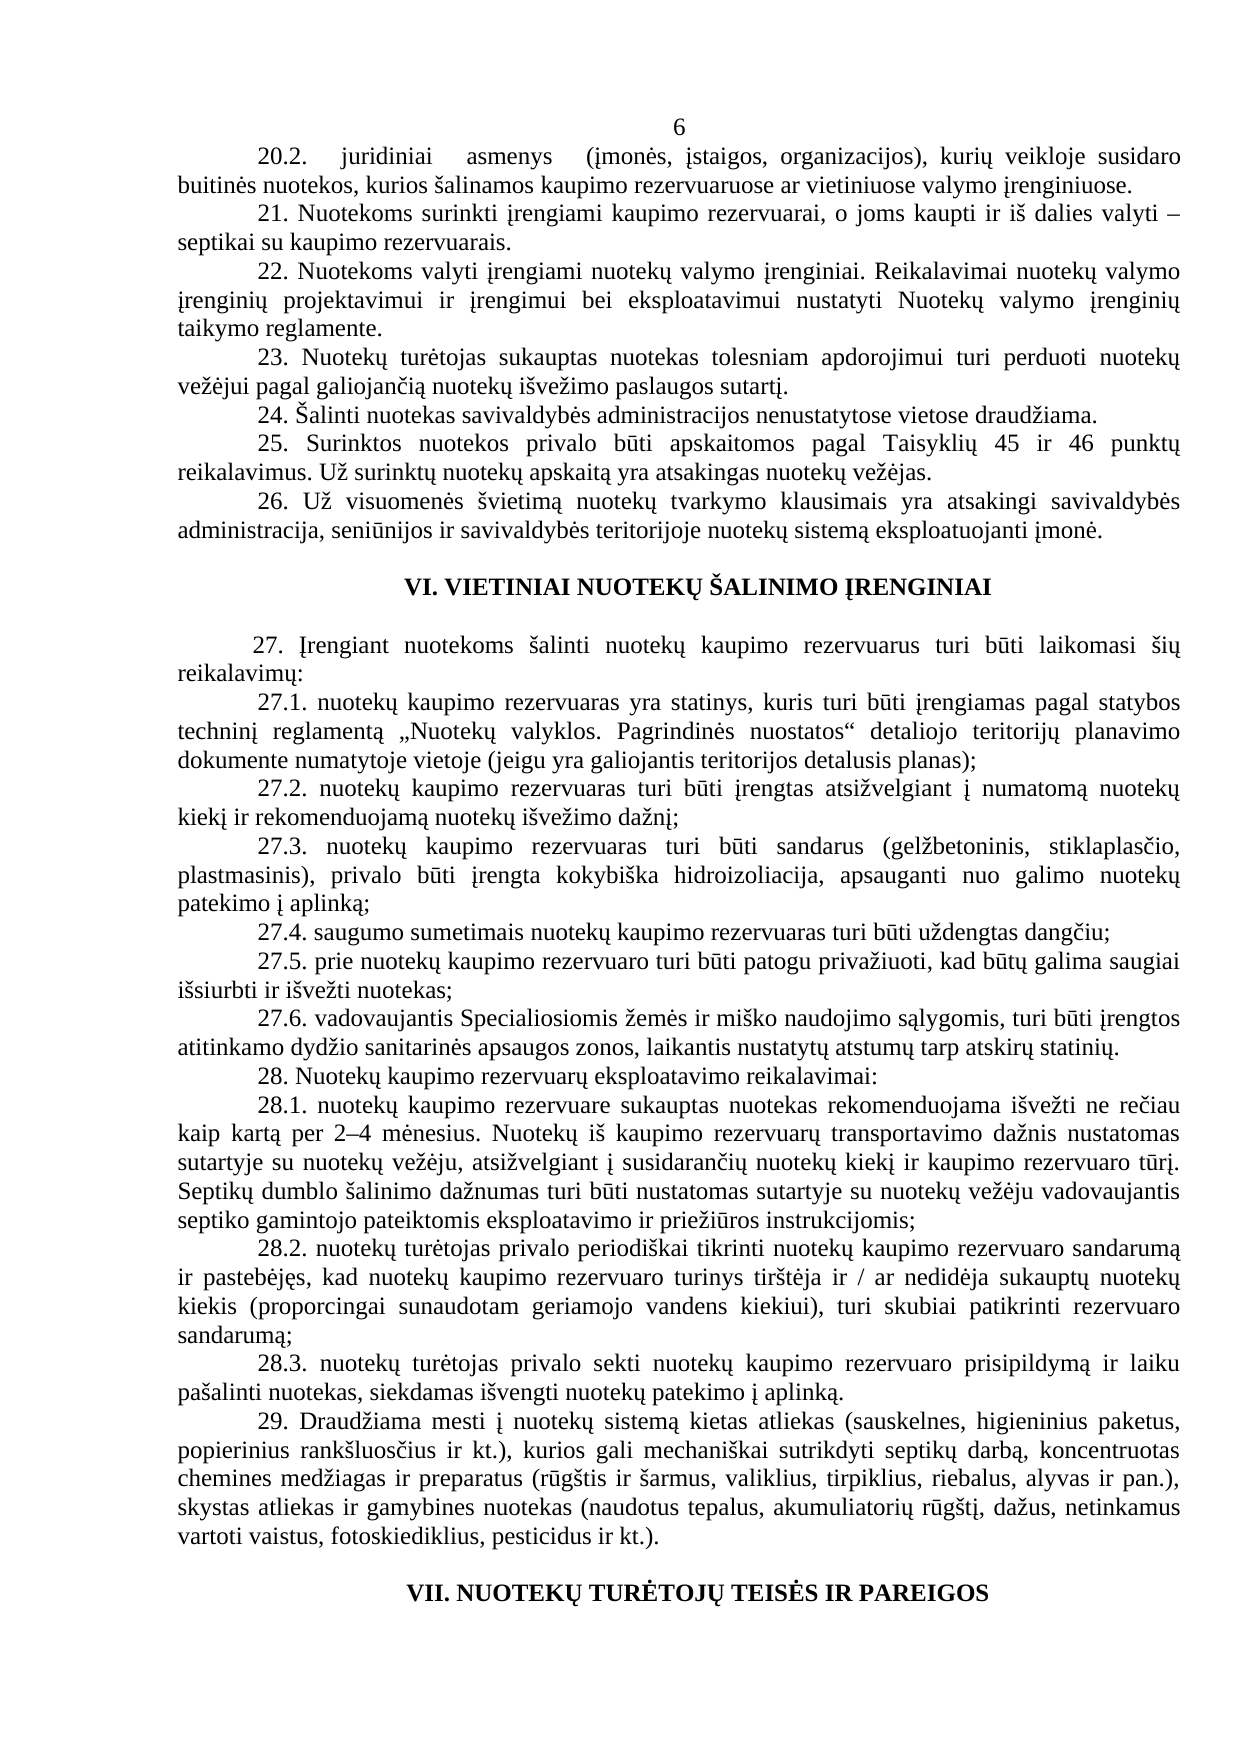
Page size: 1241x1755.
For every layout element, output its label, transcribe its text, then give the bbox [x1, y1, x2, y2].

text 27.3. nuotekų kaupimo rezervuaras turi būti sandarus (gelžbetoninis, stiklaplasčio, plastmasinis), privalo būti įrengta kokybiška hidroizoliacija, apsauganti nuo galimo nuotekų patekimo į aplinką; [177, 831, 1181, 917]
text 24. Šalinti nuotekas savivaldybės administracijos nenustatytose vietose draudžiama. [177, 400, 1181, 428]
text 22. Nuotekoms valyti įrengiami nuotekų valymo įrenginiai. Reikalavimai nuotekų valymo įrenginių projektavimui ir įrengimui bei eksploatavimui nustatyti Nuotekų valymo įrenginių taikymo reglamente. [177, 256, 1181, 342]
text 28.3. nuotekų turėtojas privalo sekti nuotekų kaupimo rezervuaro prisipildymą ir laiku pašalinti nuotekas, siekdamas išvengti nuotekų patekimo į aplinką. [177, 1348, 1181, 1406]
text 27. Įrengiant nuotekoms šalinti nuotekų kaupimo rezervuarus turi būti laikomasi šių reikalavimų: [177, 630, 1181, 687]
text 28. Nuotekų kaupimo rezervuarų eksploatavimo reikalavimai: [177, 1061, 1181, 1090]
text 27.1. nuotekų kaupimo rezervuaras yra statinys, kuris turi būti įrengiamas pagal statybos techninį reglamentą „Nuotekų valyklos. Pagrindinės nuostatos“ detaliojo teritorijų planavimo dokumente numatytoje vietoje (jeigu yra galiojantis teritorijos detalusis planas); [177, 687, 1181, 773]
text 20.2. juridiniai asmenys (įmonės, įstaigos, organizacijos), kurių veikloje susidaro buitinės nuotekos, kurios šalinamos kaupimo rezervuaruose ar vietiniuose valymo įrenginiuose. [177, 141, 1181, 198]
text 27.6. vadovaujantis Specialiosiomis žemės ir miško naudojimo sąlygomis, turi būti įrengtos atitinkamo dydžio sanitarinės apsaugos zonos, laikantis nustatytų atstumų tarp atskirų statinių. [177, 1003, 1181, 1061]
text 26. Už visuomenės švietimą nuotekų tvarkymo klausimais yra atsakingi savivaldybės administracija, seniūnijos ir savivaldybės teritorijoje nuotekų sistemą eksploatuojanti įmonė. [177, 486, 1181, 543]
text 27.2. nuotekų kaupimo rezervuaras turi būti įrengtas atsižvelgiant į numatomą nuotekų kiekį ir rekomenduojamą nuotekų išvežimo dažnį; [177, 773, 1181, 831]
text VI. VIETINIAI NUOTEKŲ ŠALINIMO ĮRENGINIAI [215, 572, 1181, 601]
text 23. Nuotekų turėtojas sukauptas nuotekas tolesniam apdorojimui turi perduoti nuotekų vežėjui pagal galiojančią nuotekų išvežimo paslaugos sutartį. [177, 342, 1181, 400]
text 27.5. prie nuotekų kaupimo rezervuaro turi būti patogu privažiuoti, kad būtų galima saugiai išsiurbti ir išvežti nuotekas; [177, 946, 1181, 1003]
text VII. NUOTEKŲ TURĖTOJŲ TEISĖS IR PAREIGOS [215, 1578, 1181, 1607]
text 28.2. nuotekų turėtojas privalo periodiškai tikrinti nuotekų kaupimo rezervuaro sandarumą ir pastebėjęs, kad nuotekų kaupimo rezervuaro turinys tirštėja ir / ar nedidėja sukauptų nuotekų kiekis (proporcingai sunaudotam geriamojo vandens kiekiui), turi skubiai patikrinti rezervuaro sandarumą; [177, 1233, 1181, 1348]
text 27.4. saugumo sumetimais nuotekų kaupimo rezervuaras turi būti uždengtas dangčiu; [177, 917, 1181, 946]
text 25. Surinktos nuotekos privalo būti apskaitomos pagal Taisyklių 45 ir 46 punktų reikalavimus. Už surinktų nuotekų apskaitą yra atsakingas nuotekų vežėjas. [177, 428, 1181, 486]
text 28.1. nuotekų kaupimo rezervuare sukauptas nuotekas rekomenduojama išvežti ne rečiau kaip kartą per 2–4 mėnesius. Nuotekų iš kaupimo rezervuarų transportavimo dažnis nustatomas sutartyje su nuotekų vežėju, atsižvelgiant į susidarančių nuotekų kiekį ir kaupimo rezervuaro tūrį. Septikų dumblo šalinimo dažnumas turi būti nustatomas sutartyje su nuotekų vežėju vadovaujantis septiko gamintojo pateiktomis eksploatavimo ir priežiūros instrukcijomis; [177, 1090, 1181, 1233]
text 21. Nuotekoms surinkti įrengiami kaupimo rezervuarai, o joms kaupti ir iš dalies valyti – septikai su kaupimo rezervuarais. [177, 198, 1181, 256]
text 29. Draudžiama mesti į nuotekų sistemą kietas atliekas (sauskelnes, higieninius paketus, popierinius rankšluosčius ir kt.), kurios gali mechaniškai sutrikdyti septikų darbą, koncentruotas chemines medžiagas ir preparatus (rūgštis ir šarmus, valiklius, tirpiklius, riebalus, alyvas ir pan.), skystas atliekas ir gamybines nuotekas (naudotus tepalus, akumuliatorių rūgštį, dažus, netinkamus vartoti vaistus, fotoskiediklius, pesticidus ir kt.). [177, 1406, 1181, 1550]
